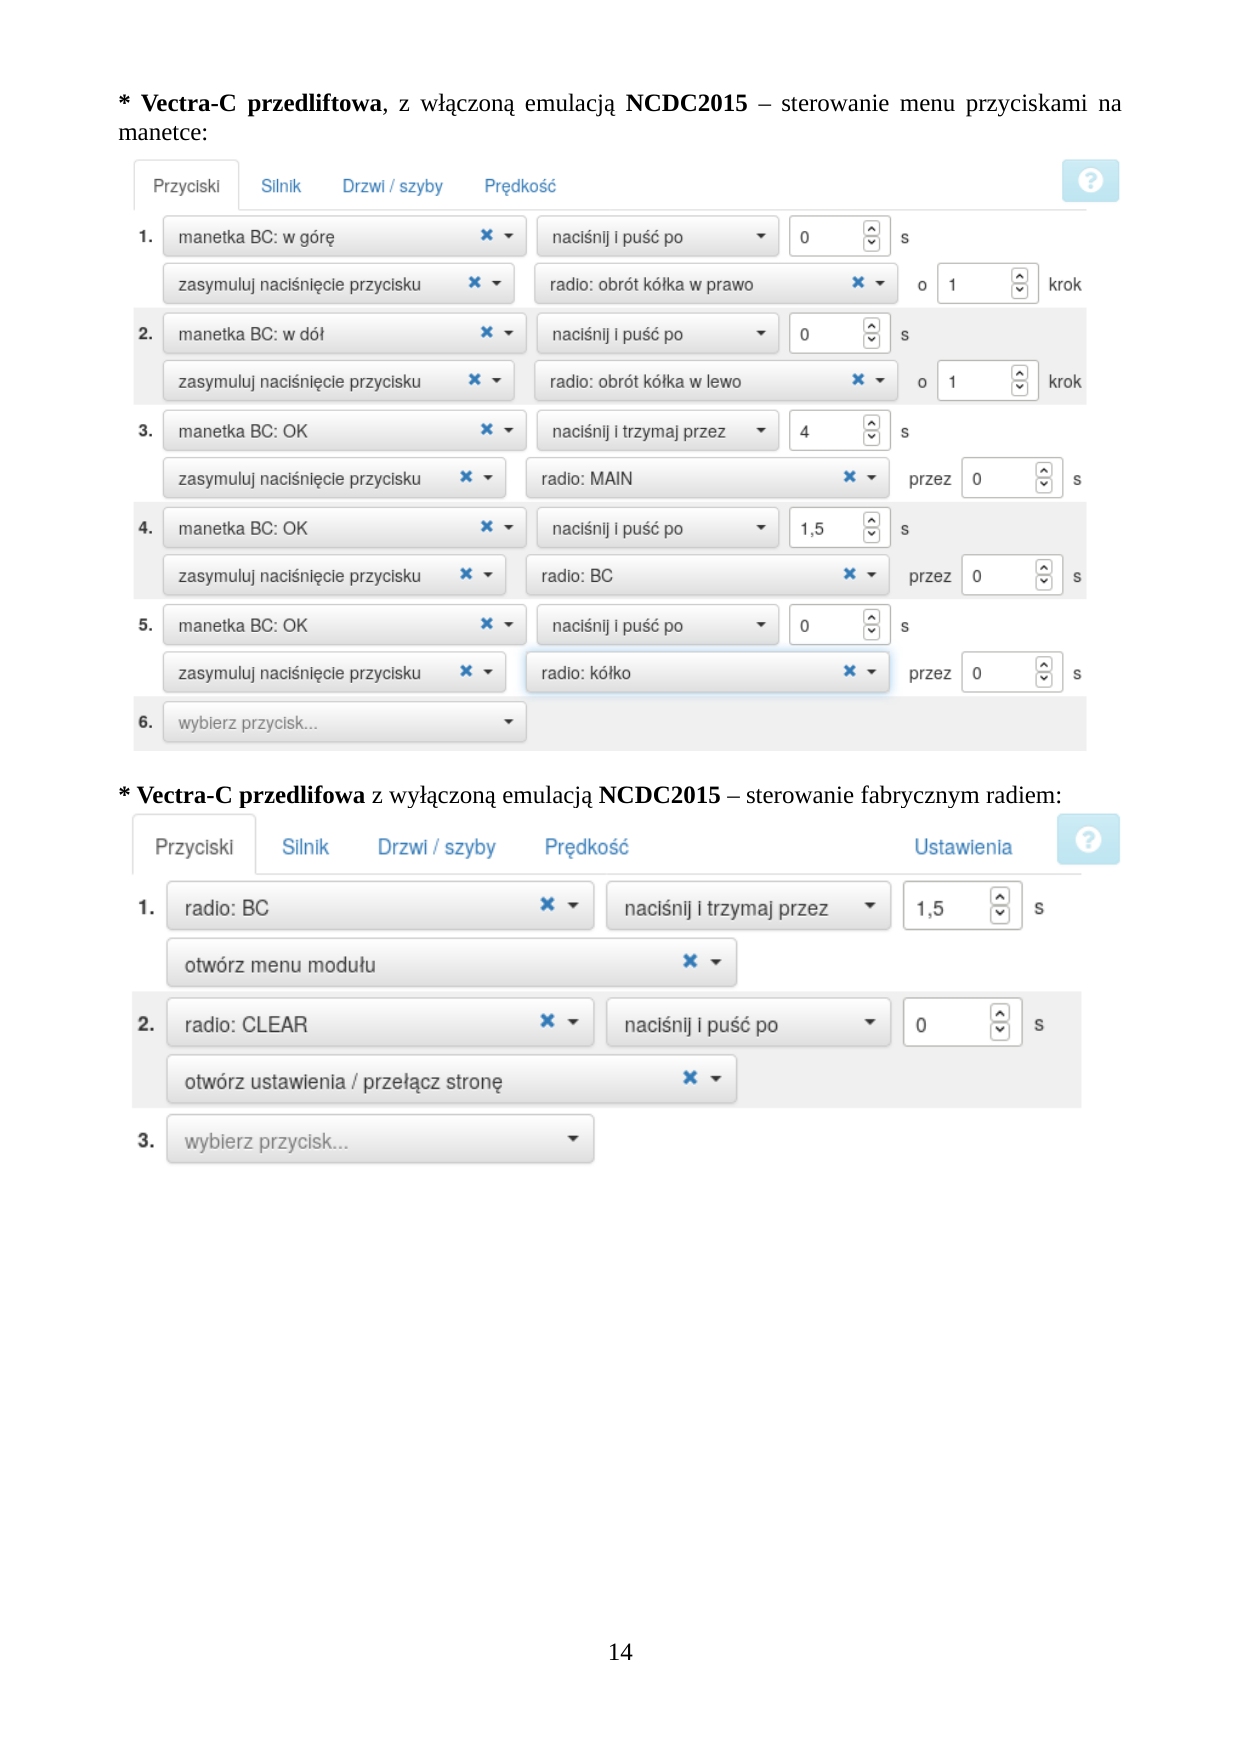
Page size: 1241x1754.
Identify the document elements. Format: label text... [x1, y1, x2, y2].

picture [118, 808, 1123, 1168]
text * Vectra-C przedliftowa, z włączoną emulacją NCDC2015 – sterowanie menu przyciskami na manetce: [118, 88, 1122, 146]
picture [118, 146, 1123, 751]
text * Vectra-C przedlifowa z wyłączoną emulacją NCDC2015 – sterowanie fabrycznym radiem: [118, 780, 1122, 808]
